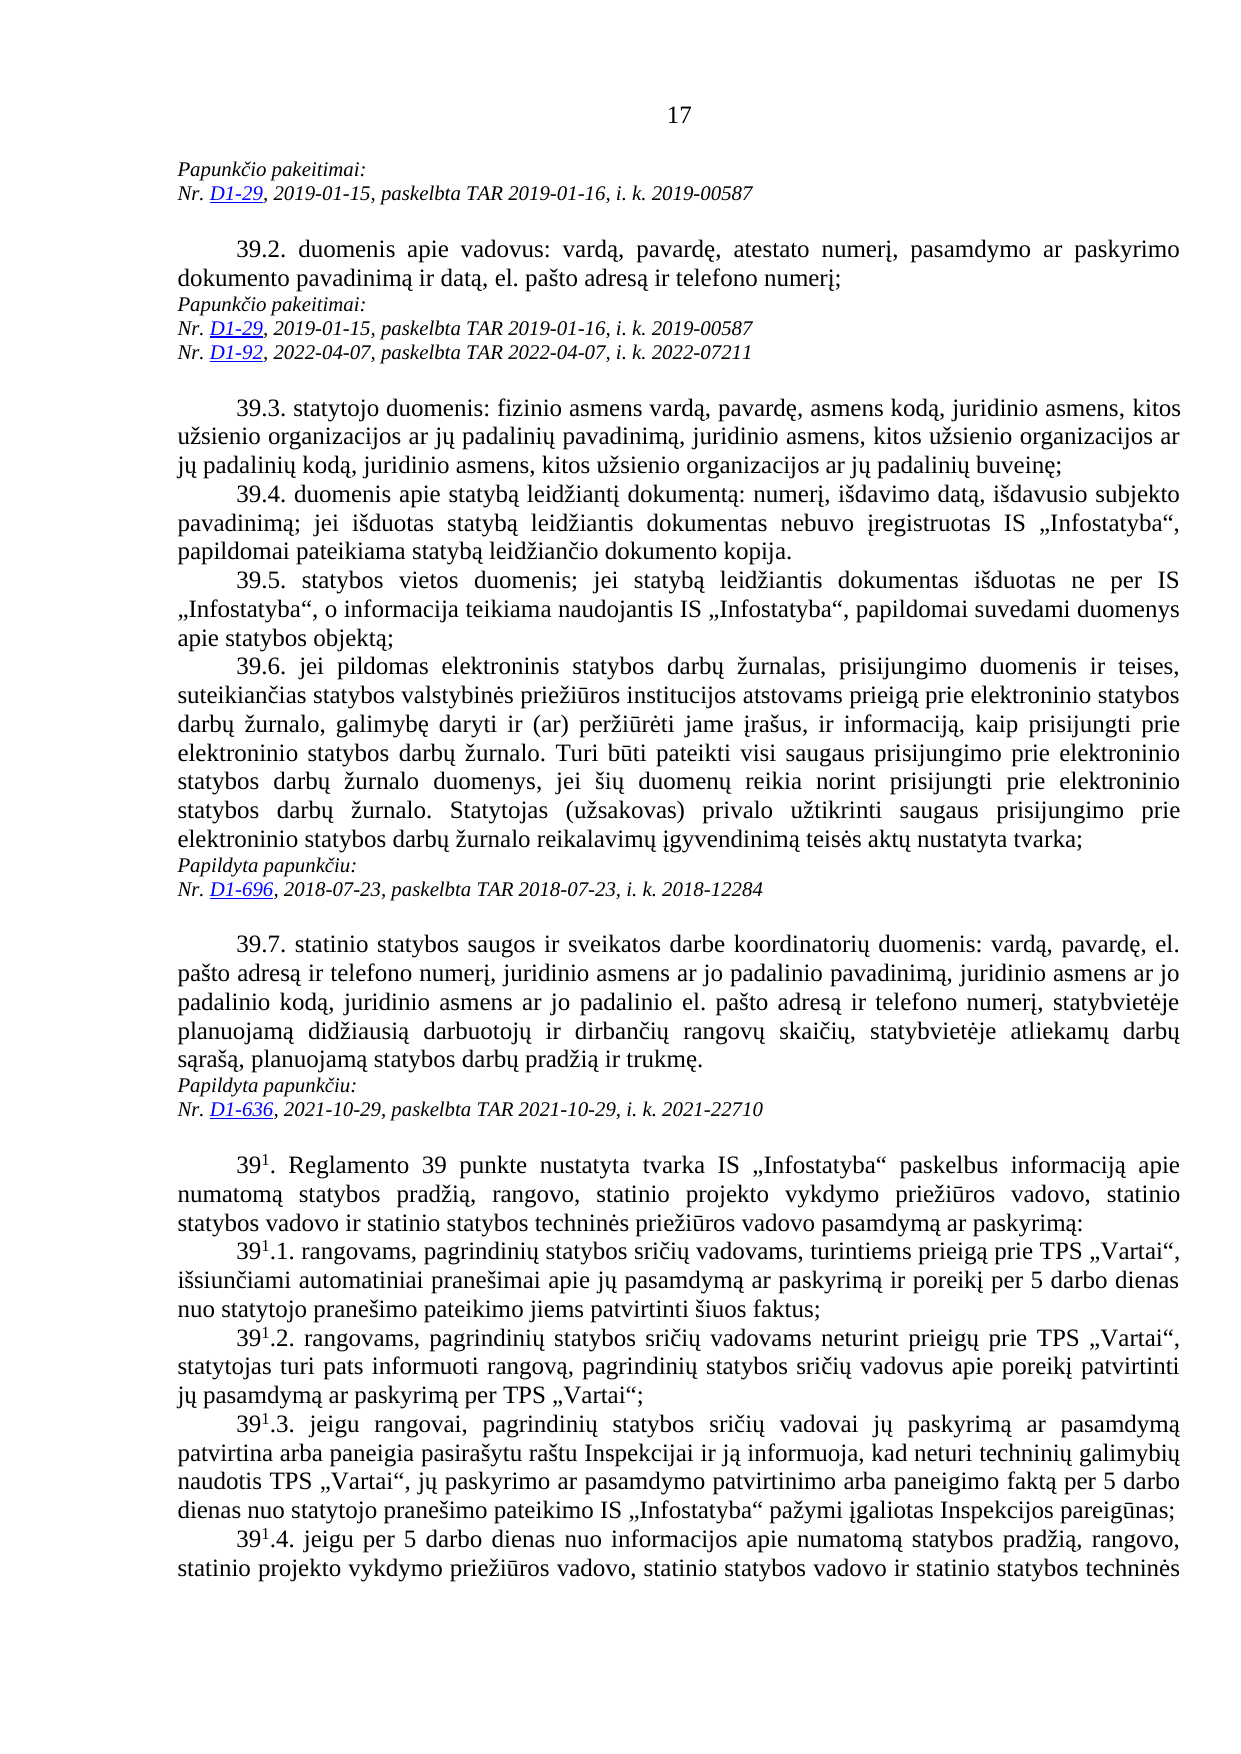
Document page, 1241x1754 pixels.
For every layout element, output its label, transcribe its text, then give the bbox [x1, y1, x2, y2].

text Nr. D1-92, 2022-04-07, paskelbta TAR 2022-04-07, i. k. 2022-07211 [177, 340, 1181, 364]
text 391.1. rangovams, pagrindinių statybos sričių vadovams, turintiems prieigą prie TPS „Vartai“, išsiunčiami automatiniai pranešimai apie jų pasamdymą ar paskyrimą ir poreikį per 5 darbo dienas nuo statytojo pranešimo pateikimo jiems patvirtinti šiuos faktus; [177, 1236, 1181, 1323]
text 391.4. jeigu per 5 darbo dienas nuo informacijos apie numatomą statybos pradžią, rangovo, statinio projekto vykdymo priežiūros vadovo, statinio statybos vadovo ir statinio statybos techninės [177, 1524, 1181, 1581]
text Papunkčio pakeitimai: [177, 292, 1181, 316]
text 391. Reglamento 39 punkte nustatyta tvarka IS „Infostatyba“ paskelbus informaciją apie numatomą statybos pradžią, rangovo, statinio projekto vykdymo priežiūros vadovo, statinio statybos vadovo ir statinio statybos techninės priežiūros vadovo pasamdymą ar paskyrimą: [177, 1150, 1181, 1236]
text 39.6. jei pildomas elektroninis statybos darbų žurnalas, prisijungimo duomenis ir teises, suteikiančias statybos valstybinės priežiūros institucijos atstovams prieigą prie elektroninio statybos darbų žurnalo, galimybę daryti ir (ar) peržiūrėti jame įrašus, ir informaciją, kaip prisijungti prie elektroninio statybos darbų žurnalo. Turi būti pateikti visi saugaus prisijungimo prie elektroninio statybos darbų žurnalo duomenys, jei šių duomenų reikia norint prisijungti prie elektroninio statybos darbų žurnalo. Statytojas (užsakovas) privalo užtikrinti saugaus prisijungimo prie elektroninio statybos darbų žurnalo reikalavimų įgyvendinimą teisės aktų nustatyta tvarka; [177, 651, 1181, 853]
text 39.3. statytojo duomenis: fizinio asmens vardą, pavardę, asmens kodą, juridinio asmens, kitos užsienio organizacijos ar jų padalinių pavadinimą, juridinio asmens, kitos užsienio organizacijos ar jų padalinių kodą, juridinio asmens, kitos užsienio organizacijos ar jų padalinių buveinę; [177, 393, 1181, 479]
text 39.2. duomenis apie vadovus: vardą, pavardę, atestato numerį, pasamdymo ar paskyrimo dokumento pavadinimą ir datą, el. pašto adresą ir telefono numerį; [177, 234, 1181, 292]
text 39.7. statinio statybos saugos ir sveikatos darbe koordinatorių duomenis: vardą, pavardę, el. pašto adresą ir telefono numerį, juridinio asmens ar jo padalinio pavadinimą, juridinio asmens ar jo padalinio kodą, juridinio asmens ar jo padalinio el. pašto adresą ir telefono numerį, statybvietėje planuojamą didžiausią darbuotojų ir dirbančių rangovų skaičių, statybvietėje atliekamų darbų sąrašą, planuojamą statybos darbų pradžią ir trukmę. [177, 929, 1181, 1073]
text Nr. D1-696, 2018-07-23, paskelbta TAR 2018-07-23, i. k. 2018-12284 [177, 877, 1181, 901]
text 391.3. jeigu rangovai, pagrindinių statybos sričių vadovai jų paskyrimą ar pasamdymą patvirtina arba paneigia pasirašytu raštu Inspekcijai ir ją informuoja, kad neturi techninių galimybių naudotis TPS „Vartai“, jų paskyrimo ar pasamdymo patvirtinimo arba paneigimo faktą per 5 darbo dienas nuo statytojo pranešimo pateikimo IS „Infostatyba“ pažymi įgaliotas Inspekcijos pareigūnas; [177, 1409, 1181, 1524]
text Nr. D1-636, 2021-10-29, paskelbta TAR 2021-10-29, i. k. 2021-22710 [177, 1097, 1181, 1121]
text Nr. D1-29, 2019-01-15, paskelbta TAR 2019-01-16, i. k. 2019-00587 [177, 181, 1181, 205]
text Papildyta papunkčiu: [177, 1073, 1181, 1097]
text Papunkčio pakeitimai: [177, 157, 1181, 181]
text 39.5. statybos vietos duomenis; jei statybą leidžiantis dokumentas išduotas ne per IS „Infostatyba“, o informacija teikiama naudojantis IS „Infostatyba“, papildomai suvedami duomenys apie statybos objektą; [177, 565, 1181, 651]
text Nr. D1-29, 2019-01-15, paskelbta TAR 2019-01-16, i. k. 2019-00587 [177, 316, 1181, 340]
text 39.4. duomenis apie statybą leidžiantį dokumentą: numerį, išdavimo datą, išdavusio subjekto pavadinimą; jei išduotas statybą leidžiantis dokumentas nebuvo įregistruotas IS „Infostatyba“, papildomai pateikiama statybą leidžiančio dokumento kopija. [177, 479, 1181, 565]
text 391.2. rangovams, pagrindinių statybos sričių vadovams neturint prieigų prie TPS „Vartai“, statytojas turi pats informuoti rangovą, pagrindinių statybos sričių vadovus apie poreikį patvirtinti jų pasamdymą ar paskyrimą per TPS „Vartai“; [177, 1323, 1181, 1409]
text Papildyta papunkčiu: [177, 853, 1181, 877]
